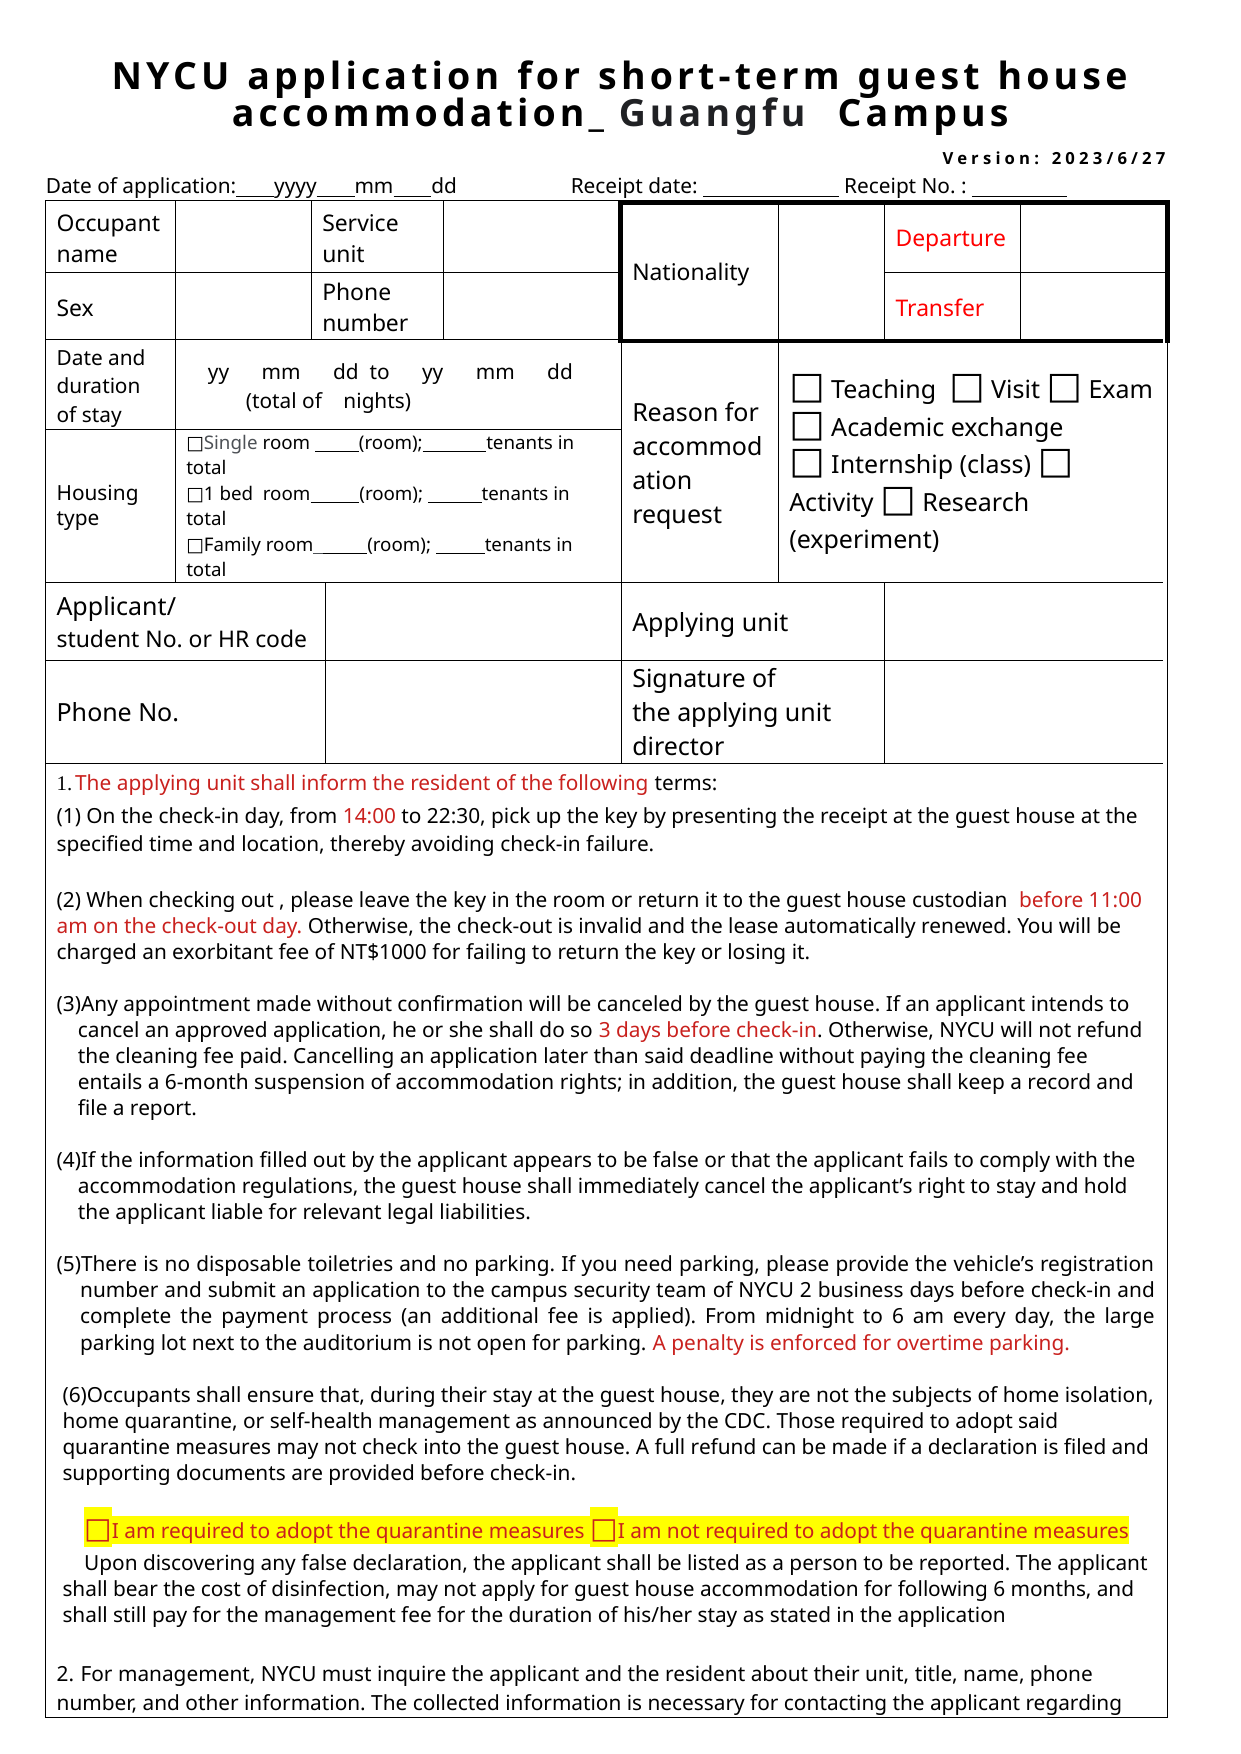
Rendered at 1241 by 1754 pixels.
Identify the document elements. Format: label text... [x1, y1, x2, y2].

table_cell The applying unit shall inform the resident of the following terms: (1) On the check-in day, from 14:00 to 22:30, pick up the key by presenting the receipt at the guest house at the specified time and location, thereby avoiding check-in failure. (2) When checking out , please leave the key in the room or return it to the guest house custodian before 11:00 am on the check-out day. Otherwise, the check-out is invalid and the lease automatically renewed. You will be charged an exorbitant fee of NT$1000 for failing to return the key or losing it. (3)Any appointment made without confirmation will be canceled by the guest house. If an applicant intends to cancel an approved application, he or she shall do so 3 days before check-in. Otherwise, NYCU will not refund the cleaning fee paid. Cancelling an application later than said deadline without paying the cleaning fee entails a 6-month suspension of accommodation rights; in addition, the guest house shall keep a record and file a report. (4)If the information filled out by the applicant appears to be false or that the applicant fails to comply with the accommodation regulations, the guest house shall immediately cancel the applicant’s right to stay and hold the applicant liable for relevant legal liabilities. (5)There is no disposable toiletries and no parking. If you need parking, please provide the vehicle’s registration number and submit an application to the campus security team of NYCU 2 business days before check-in and complete the payment process (an additional fee is applied). From midnight to 6 am every day, the large parking lot next to the auditorium is not open for parking. A penalty is enforced for overtime parking. (6)Occupants shall ensure that, during their stay at the guest house, they are not the subjects of home isolation, home quarantine, or self-health management as announced by the CDC. Those required to adopt said quarantine measures may not check into the guest house. A full refund can be made if a declaration is filed and supporting documents are provided before check-in. □I am required to adopt the quarantine measures □I am not required to adopt the quarantine measures Upon discovering any false declaration, the applicant shall be listed as a person to be reported. The applicant shall bear the cost of disinfection, may not apply for guest house accommodation for following 6 months, and shall still pay for the management fee for the duration of his/her stay as stated in the application 2. For management, NYCU must inquire the applicant and the resident about their unit, title, name, phone number, and other information. The collected information is necessary for contacting the applicant regarding [46, 763, 1167, 1716]
table_header Nationality [623, 205, 778, 338]
text Date of application: yyyy mm dd Receipt date: Receipt No. : [46, 172, 1165, 200]
table_cell yy mm dd to yy mm dd (total of nights) [176, 340, 621, 428]
table_cell Phone number [312, 273, 443, 338]
table_cell Sex [46, 273, 175, 338]
table_cell Transfer [885, 273, 1020, 338]
table_header Occupant name [46, 201, 175, 271]
table_cell Signature of the applying unit director [622, 661, 884, 763]
table_header [444, 201, 618, 271]
text Version: 2023/6/27 [46, 134, 1165, 172]
table_cell Phone No. [46, 661, 325, 763]
table_cell [326, 661, 621, 763]
table_header Service unit [312, 201, 443, 271]
table_cell [326, 583, 621, 660]
table_cell Applying unit [622, 583, 884, 660]
table_cell [885, 660, 1167, 763]
table_cell [176, 273, 311, 338]
table_cell □ Teaching □ Visit □ Exam □ Academic exchange □ Internship (class) □ Activity □ Research (experiment) [779, 339, 1167, 582]
text NYCU application for short-term guest house accommodation_ Guangfu Campus [75, 59, 1165, 134]
table_cell [444, 273, 618, 338]
table_header [779, 205, 884, 338]
table_cell Applicant/ student No. or HR code [46, 583, 325, 660]
table_cell [885, 582, 1167, 660]
table_cell □Single room (room); tenants in total □1 bed room (room); tenants in total □Family room (room); tenants in total [176, 430, 621, 582]
table_cell Date and duration of stay [46, 340, 175, 428]
table_header [176, 201, 311, 271]
table_cell Reason for accommodation request [622, 343, 778, 582]
table_header Departure [885, 205, 1020, 271]
table_cell Housing type [46, 430, 175, 582]
table_header [1021, 205, 1165, 271]
table_cell [1021, 273, 1165, 338]
